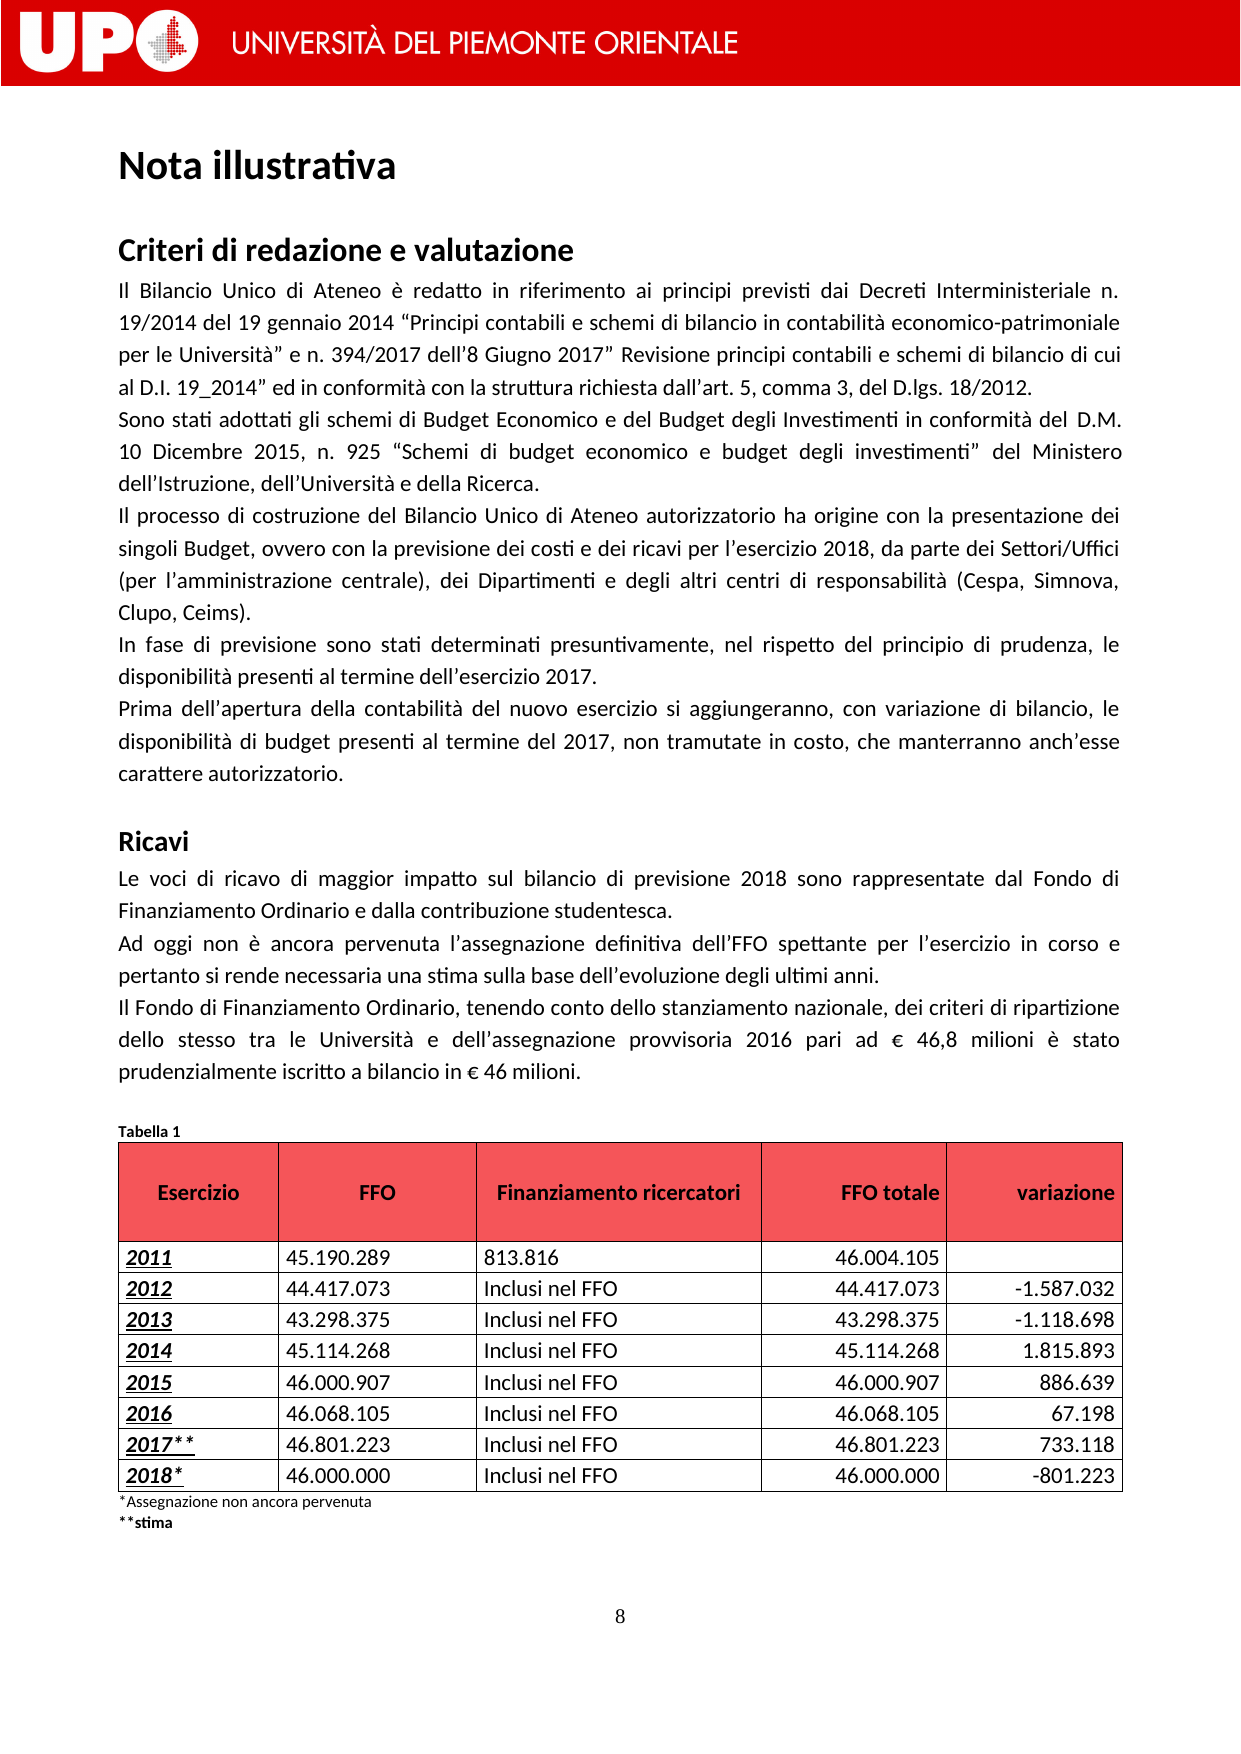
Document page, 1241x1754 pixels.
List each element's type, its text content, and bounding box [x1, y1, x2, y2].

table_cell 43.298.375 [279, 1304, 476, 1334]
subtitle Criteri di redazione e valutazione [118, 229, 1122, 270]
table_header Esercizio [119, 1143, 278, 1241]
table_cell Inclusi nel FFO [477, 1429, 761, 1459]
table_cell 46.000.000 [762, 1460, 946, 1491]
table_header Finanziamento ricercatori [477, 1143, 761, 1241]
table_cell 46.801.223 [762, 1429, 946, 1459]
table_header FFO totale [762, 1143, 946, 1241]
table_cell Inclusi nel FFO [477, 1273, 761, 1303]
table_cell 2017** [119, 1429, 278, 1459]
table_cell 1.815.893 [947, 1335, 1122, 1366]
table_cell 45.114.268 [762, 1335, 946, 1366]
table_cell 813.816 [477, 1242, 761, 1272]
table_cell 2014 [119, 1335, 278, 1366]
table_cell Inclusi nel FFO [477, 1335, 761, 1366]
table_cell -1.587.032 [947, 1273, 1122, 1303]
table_cell 46.801.223 [279, 1429, 476, 1459]
table_cell 2015 [119, 1367, 278, 1397]
table_cell -801.223 [947, 1460, 1122, 1491]
table_header FFO [279, 1143, 476, 1241]
table_cell [947, 1242, 1122, 1272]
table_cell 2013 [119, 1304, 278, 1334]
text Prima dell’apertura della contabilità del nuovo esercizio si aggiungeranno, con variazione di bilancio, le disponibilità di budget presenti al termine del 2017, non tramutate in costo, che manterranno anch’esse carattere autorizzatorio. [118, 694, 1122, 787]
text Sono stati adottati gli schemi di Budget Economico e del Budget degli Investimenti in conformità del D.M. 10 Dicembre 2015, n. 925 “Schemi di budget economico e budget degli investimenti” del Ministero dell’Istruzione, dell’Università e della Ricerca. [118, 405, 1122, 497]
table_cell 45.190.289 [279, 1242, 476, 1272]
table_cell 43.298.375 [762, 1304, 946, 1334]
table_cell 44.417.073 [279, 1273, 476, 1303]
table_cell -1.118.698 [947, 1304, 1122, 1334]
table_cell 46.068.105 [762, 1398, 946, 1428]
subtitle Ricavi [118, 823, 1122, 859]
table_cell 46.000.907 [762, 1367, 946, 1397]
table_header variazione [947, 1143, 1122, 1241]
table_cell 46.068.105 [279, 1398, 476, 1428]
table_cell 46.000.000 [279, 1460, 476, 1491]
text Tabella 1 [118, 1122, 1122, 1142]
text *Assegnazione non ancora pervenuta [118, 1492, 1122, 1512]
table_cell Inclusi nel FFO [477, 1304, 761, 1334]
table_cell 46.000.907 [279, 1367, 476, 1397]
subtitle Nota illustrativa [118, 139, 1122, 189]
text Ad oggi non è ancora pervenuta l’assegnazione definitiva dell’FFO spettante per l’esercizio in corso e pertanto si rende necessaria una stima sulla base dell’evoluzione degli ultimi anni. [118, 929, 1122, 989]
text Il Fondo di Finanziamento Ordinario, tenendo conto dello stanziamento nazionale, dei criteri di ripartizione dello stesso tra le Università e dell’assegnazione provvisoria 2016 pari ad € 46,8 milioni è stato prudenzialmente iscritto a bilancio in € 46 milioni. [118, 993, 1122, 1085]
text In fase di previsione sono stati determinati presuntivamente, nel rispetto del principio di prudenza, le disponibilità presenti al termine dell’esercizio 2017. [118, 630, 1122, 690]
table_cell Inclusi nel FFO [477, 1460, 761, 1491]
table_cell 67.198 [947, 1398, 1122, 1428]
text **stima [118, 1512, 1122, 1532]
table_cell 2016 [119, 1398, 278, 1428]
text Il processo di costruzione del Bilancio Unico di Ateneo autorizzatorio ha origine con la presentazione dei singoli Budget, ovvero con la previsione dei costi e dei ricavi per l’esercizio 2018, da parte dei Settori/Uffici (per l’amministrazione centrale), dei Dipartimenti e degli altri centri di responsabilità (Cespa, Simnova, Clupo, Ceims). [118, 501, 1122, 626]
table_cell 733.118 [947, 1429, 1122, 1459]
table_cell 2011 [119, 1242, 278, 1272]
table_cell 886.639 [947, 1367, 1122, 1397]
table_cell Inclusi nel FFO [477, 1367, 761, 1397]
text Le voci di ricavo di maggior impatto sul bilancio di previsione 2018 sono rappresentate dal Fondo di Finanziamento Ordinario e dalla contribuzione studentesca. [118, 864, 1122, 924]
table_cell 2012 [119, 1273, 278, 1303]
text Il Bilancio Unico di Ateneo è redatto in riferimento ai principi previsti dai Decreti Interministeriale n. 19/2014 del 19 gennaio 2014 “Principi contabili e schemi di bilancio in contabilità economico-patrimoniale per le Università” e n. 394/2017 dell’8 Giugno 2017” Revisione principi contabili e schemi di bilancio di cui al D.I. 19_2014” ed in conformità con la struttura richiesta dall’art. 5, comma 3, del D.lgs. 18/2012. [118, 276, 1122, 401]
table_cell Inclusi nel FFO [477, 1398, 761, 1428]
table_cell 45.114.268 [279, 1335, 476, 1366]
table_cell 2018* [119, 1460, 278, 1491]
table_cell 46.004.105 [762, 1242, 946, 1272]
table_cell 44.417.073 [762, 1273, 946, 1303]
